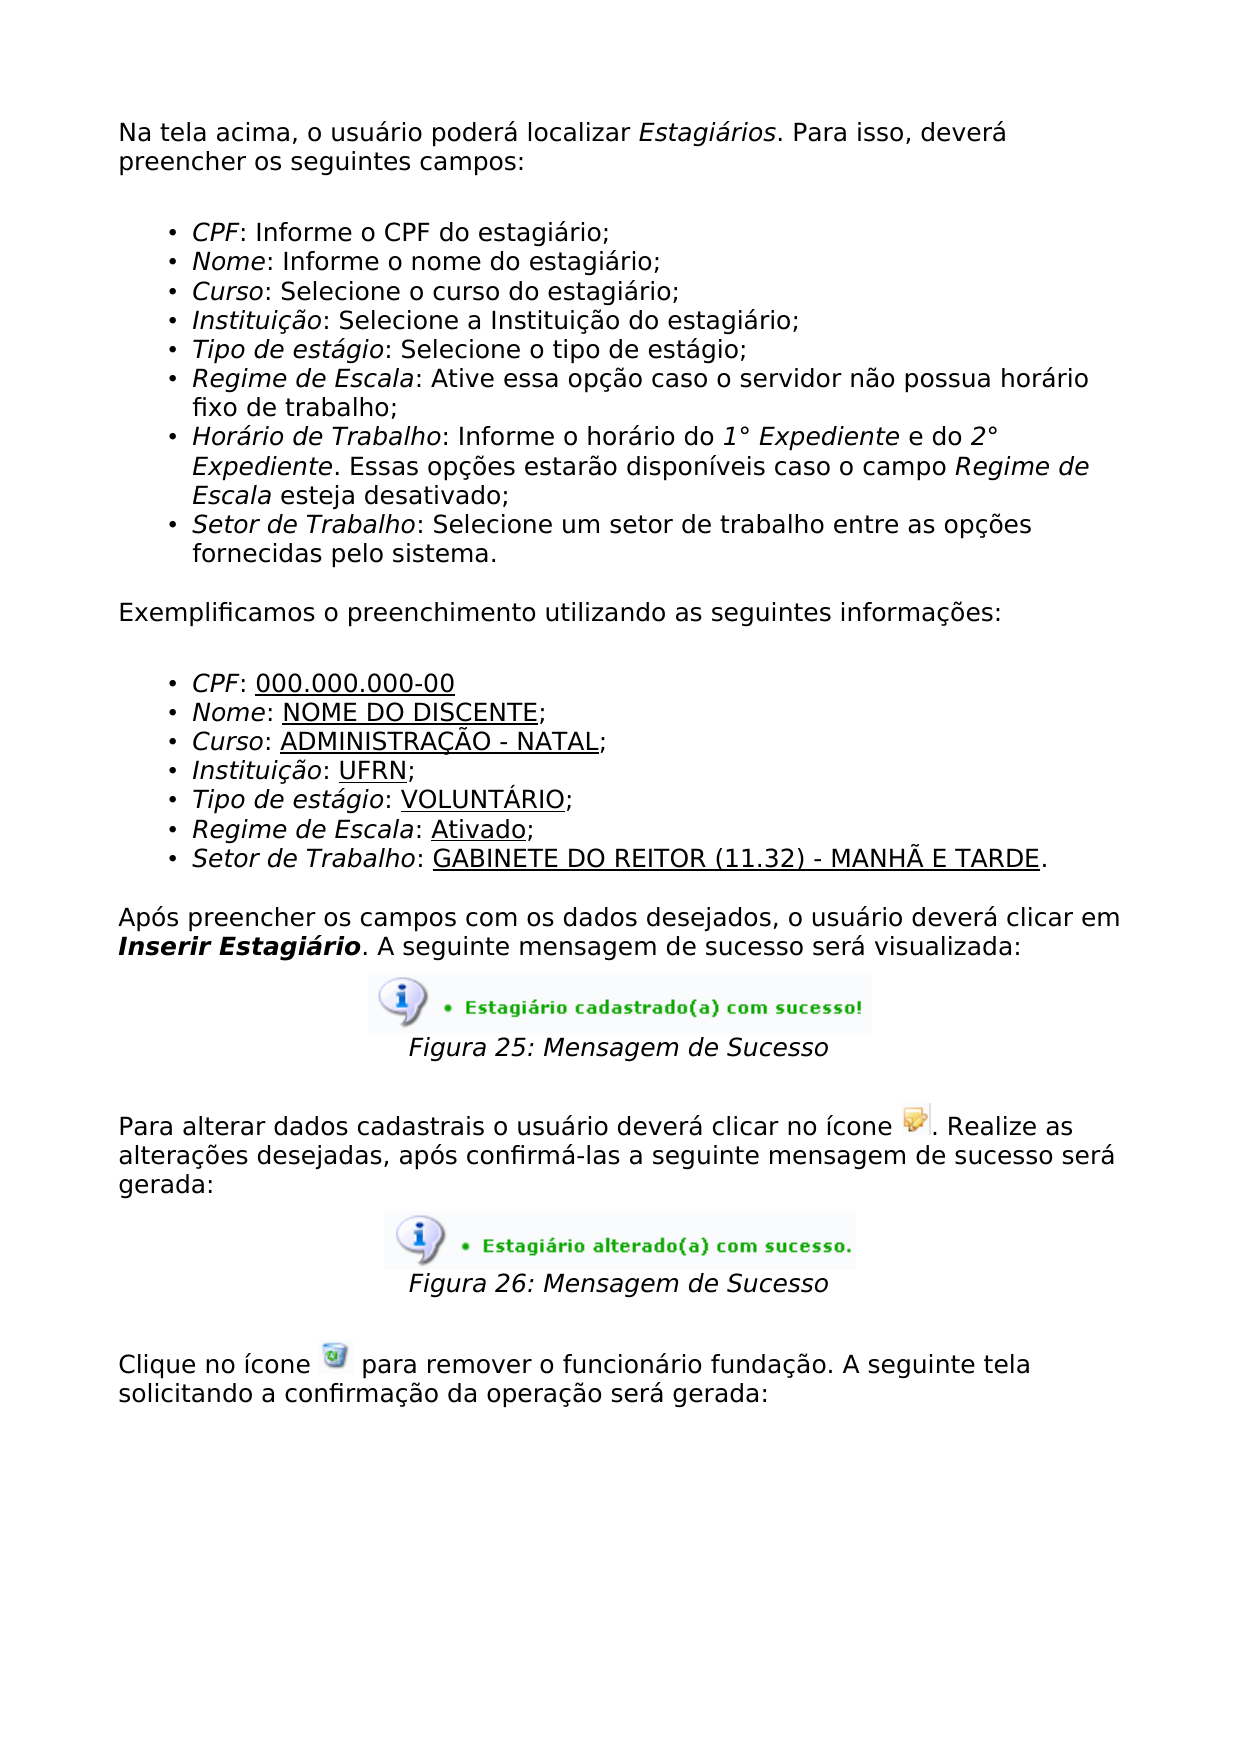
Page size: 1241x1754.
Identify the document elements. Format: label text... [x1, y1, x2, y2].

list Horário de Trabalho: Informe o horário do 1° Expediente e do 2° Expediente. Essas opções estarão disponíveis caso o campo Regime de Escala esteja desativado; [177, 423, 1122, 510]
list Instituição: UFRN; [177, 757, 1122, 786]
list Curso: ADMINISTRAÇÃO - NATAL; [177, 727, 1122, 757]
text Figura 26: Mensagem de Sucesso [384, 1270, 856, 1299]
list Nome: Informe o nome do estagiário; [177, 248, 1122, 277]
text Para alterar dados cadastrais o usuário deverá clicar no ícone . Realize as alterações desejadas, após confirmá-las a seguinte mensagem de sucesso será gerada: [118, 1104, 1122, 1199]
picture [901, 1103, 931, 1135]
list Curso: Selecione o curso do estagiário; [177, 277, 1122, 306]
picture [384, 1211, 857, 1270]
list Regime de Escala: Ativado; [177, 815, 1122, 844]
list Instituição: Selecione a Instituição do estagiário; [177, 306, 1122, 335]
list CPF: Informe o CPF do estagiário; [177, 218, 1122, 248]
list Nome: NOME DO DISCENTE; [177, 698, 1122, 727]
list Tipo de estágio: Selecione o tipo de estágio; [177, 335, 1122, 364]
text Na tela acima, o usuário poderá localizar Estagiários. Para isso, deverá preencher os seguintes campos: [118, 118, 1122, 176]
list Setor de Trabalho: GABINETE DO REITOR (11.32) - MANHÃ E TARDE. [177, 844, 1122, 873]
list Tipo de estágio: VOLUNTÁRIO; [177, 786, 1122, 815]
list Regime de Escala: Ative essa opção caso o servidor não possua horário fixo de trabalho; [177, 364, 1122, 423]
picture [318, 1340, 354, 1374]
text Figura 25: Mensagem de Sucesso [368, 1033, 872, 1062]
list Setor de Trabalho: Selecione um setor de trabalho entre as opções fornecidas pelo sistema. [177, 510, 1122, 568]
list CPF: 000.000.000-00 [177, 669, 1122, 698]
text Clique no ícone para remover o funcionário fundação. A seguinte tela solicitando a confirmação da operação será gerada: [118, 1340, 1122, 1408]
text Após preencher os campos com os dados desejados, o usuário deverá clicar em Inserir Estagiário. A seguinte mensagem de sucesso será visualizada: [118, 903, 1122, 961]
picture [368, 973, 872, 1033]
text Exemplificamos o preenchimento utilizando as seguintes informações: [118, 598, 1122, 627]
